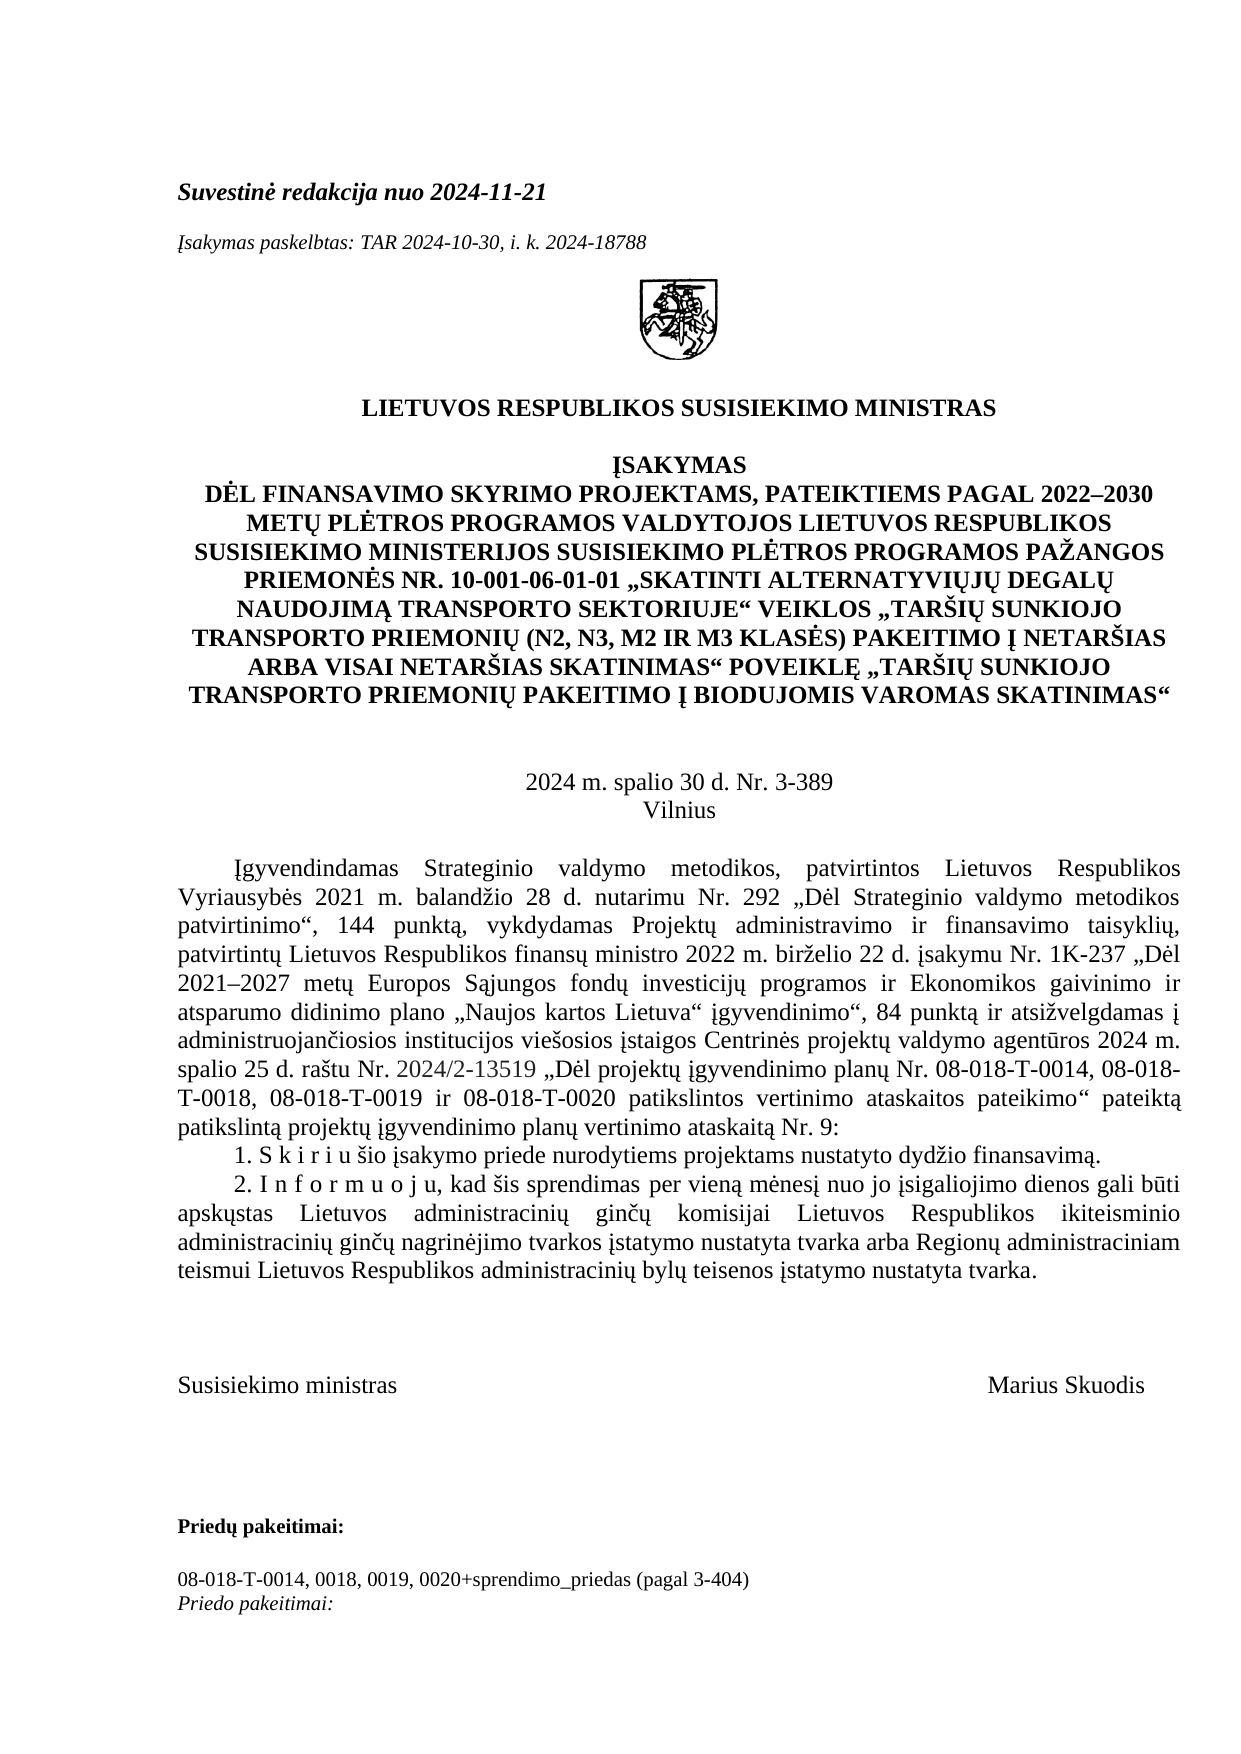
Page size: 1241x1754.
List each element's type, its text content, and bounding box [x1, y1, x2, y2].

text Vilnius [177, 795, 1181, 824]
text Priedo pakeitimai: [177, 1591, 1181, 1615]
text 1. S k i r i u šio įsakymo priede nurodytiems projektams nustatyto dydžio finansavimą. [177, 1140, 1181, 1169]
text 08-018-T-0014, 0018, 0019, 0020+sprendimo_priedas (pagal 3-404) [177, 1567, 1181, 1591]
text DĖL FINANSAVIMO SKYRIMO PROJEKTAMS, PATEIKTIEMS PAGAL 2022–2030 METŲ PLĖTROS PROGRAMOS VALDYTOJOS LIETUVOS RESPUBLIKOS susisiekimo MINISTERIJOS susisiekimo PLĖTROS PROGRAMOS PAŽANGOS PRIEMONĖS NR. 10-001-06-01-01 „SKATINTI ALTERNATYVIŲJŲ DEGALŲ NAUDOJIMĄ TRANSPORTO SEKTORIUJE“ VEIKLOS „TARŠIŲ SUNKIOJO TRANSPORTO PRIEMONIŲ (N2, N3, M2 IR M3 KLASĖS) PAKEITIMO Į NETARŠIAS ARBA VISAI NETARŠIAS SKATINIMAS“ POVEIKLĘ „TARŠIŲ SUNKIOJO TRANSPORTO PRIEMONIŲ PAKEITIMO Į BIODUJOMIS VAROMAS SKATINIMAS“ [177, 479, 1181, 709]
text ĮSAKYMAS [177, 450, 1181, 479]
text LIETUVOS RESPUBLIKOS SUSISIEKIMO MINISTRAS [177, 393, 1181, 422]
text Įgyvendindamas Strateginio valdymo metodikos, patvirtintos Lietuvos Respublikos Vyriausybės 2021 m. balandžio 28 d. nutarimu Nr. 292 „Dėl Strateginio valdymo metodikos patvirtinimo“, 144 punktą, vykdydamas Projektų administravimo ir finansavimo taisyklių, patvirtintų Lietuvos Respublikos finansų ministro 2022 m. birželio 22 d. įsakymu Nr. 1K-237 „Dėl 2021–2027 metų Europos Sąjungos fondų investicijų programos ir Ekonomikos gaivinimo ir atsparumo didinimo plano „Naujos kartos Lietuva“ įgyvendinimo“, 84 punktą ir atsižvelgdamas į administruojančiosios institucijos viešosios įstaigos Centrinės projektų valdymo agentūros 2024 m. spalio 25 d. raštu Nr. 2024/2-13519 „Dėl projektų įgyvendinimo planų Nr. 08-018-T-0014, 08-018-T-0018, 08-018-T-0019 ir 08-018-T-0020 patikslintos vertinimo ataskaitos pateikimo“ pateiktą patikslintą projektų įgyvendinimo planų vertinimo ataskaitą Nr. 9: [177, 853, 1181, 1140]
text Suvestinė redakcija nuo 2024-11-21 [177, 177, 1181, 206]
text Įsakymas paskelbtas: TAR 2024-10-30, i. k. 2024-18788 [177, 230, 1181, 254]
text Priedų pakeitimai: [177, 1514, 1181, 1538]
text 2024 m. spalio 30 d. Nr. 3-389 [177, 767, 1181, 795]
text 2. I n f o r m u o j u, kad šis sprendimas per vieną mėnesį nuo jo įsigaliojimo dienos gali būti apskųstas Lietuvos administracinių ginčų komisijai Lietuvos Respublikos ikiteisminio administracinių ginčų nagrinėjimo tvarkos įstatymo nustatyta tvarka arba Regionų administraciniam teismui Lietuvos Respublikos administracinių bylų teisenos įstatymo nustatyta tvarka. [177, 1169, 1181, 1284]
text Susisiekimo ministras Marius Skuodis [177, 1370, 1181, 1399]
